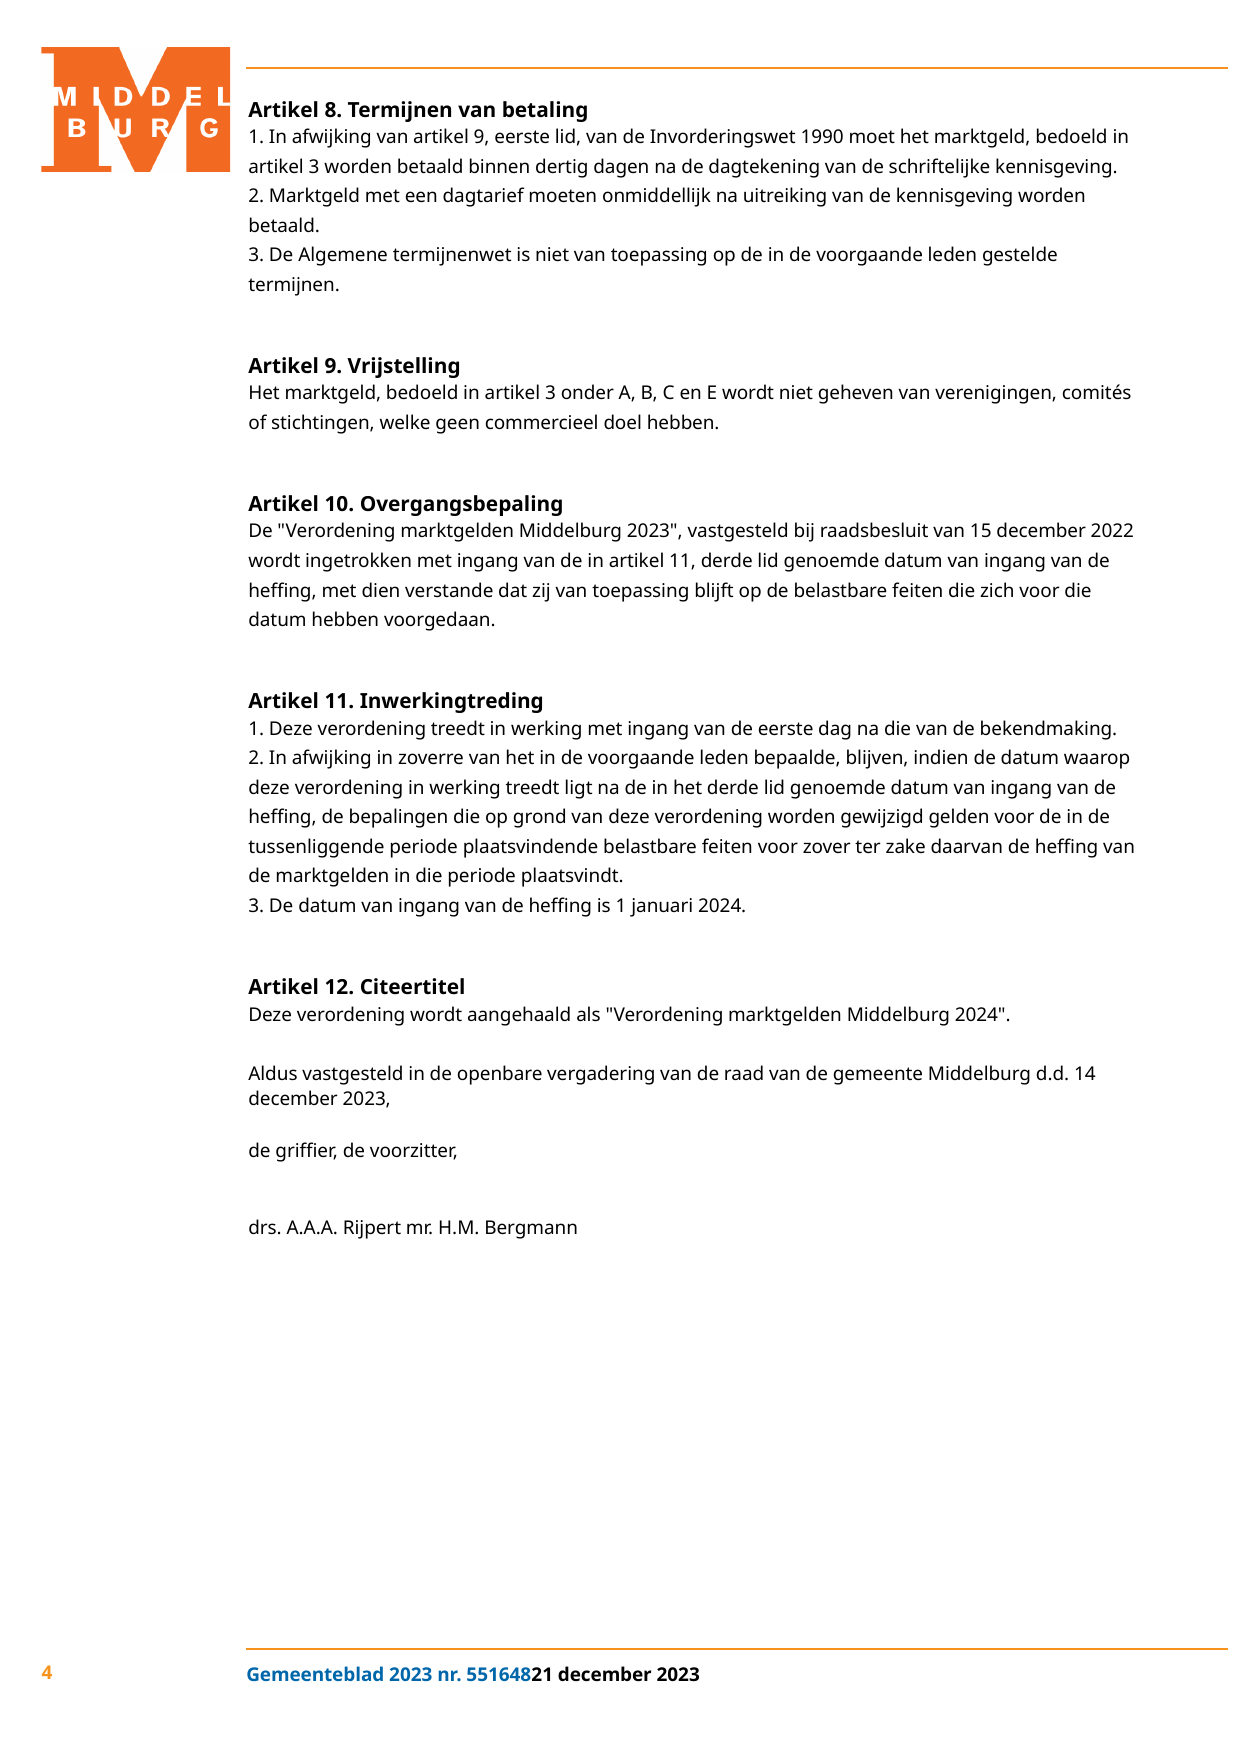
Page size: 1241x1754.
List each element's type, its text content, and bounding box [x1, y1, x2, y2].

text 3. De datum van ingang van de heffing is 1 januari 2024. [248, 892, 1152, 918]
text Artikel 10. Overgangsbepaling [248, 489, 1152, 518]
text Het marktgeld, bedoeld in artikel 3 onder A, B, C en E wordt niet geheven van verenigingen, comités of stichtingen, welke geen commercieel doel hebben. [248, 379, 1152, 435]
text 2. In afwijking in zoverre van het in de voorgaande leden bepaalde, blijven, indien de datum waarop deze verordening in werking treedt ligt na de in het derde lid genoemde datum van ingang van de heffing, de bepalingen die op grond van deze verordening worden gewijzigd gelden voor de in de tussenliggende periode plaatsvindende belastbare feiten voor zover ter zake daarvan de heffing van de marktgelden in die periode plaatsvindt. [248, 744, 1152, 888]
text 1. Deze verordening treedt in werking met ingang van de eerste dag na die van de bekendmaking. [248, 715, 1152, 741]
text Artikel 9. Vrijstelling [248, 351, 1152, 379]
text 2. Marktgeld met een dagtarief moeten onmiddellijk na uitreiking van de kennisgeving worden betaald. [248, 182, 1152, 238]
text Aldus vastgesteld in de openbare vergadering van de raad van de gemeente Middelburg d.d. 14 december 2023, [248, 1060, 1152, 1111]
text de griffier, de voorzitter, [248, 1137, 1152, 1163]
text 3. De Algemene termijnenwet is niet van toepassing op de in de voorgaande leden gestelde termijnen. [248, 242, 1152, 297]
text Artikel 12. Citeertitel [248, 972, 1152, 1001]
text drs. A.A.A. Rijpert mr. H.M. Bergmann [248, 1214, 1152, 1240]
text Artikel 8. Termijnen van betaling [248, 95, 1152, 123]
text De "Verordening marktgelden Middelburg 2023", vastgesteld bij raadsbesluit van 15 december 2022 wordt ingetrokken met ingang van de in artikel 11, derde lid genoemde datum van ingang van de heffing, met dien verstande dat zij van toepassing blijft op de belastbare feiten die zich voor die datum hebben voorgedaan. [248, 518, 1152, 632]
text 1. In afwijking van artikel 9, eerste lid, van de Invorderingswet 1990 moet het marktgeld, bedoeld in artikel 3 worden betaald binnen dertig dagen na de dagtekening van de schriftelijke kennisgeving. [248, 123, 1152, 178]
picture [41, 47, 231, 172]
text Deze verordening wordt aangehaald als "Verordening marktgelden Middelburg 2024". [248, 1001, 1152, 1026]
text Artikel 11. Inwerkingtreding [248, 686, 1152, 715]
